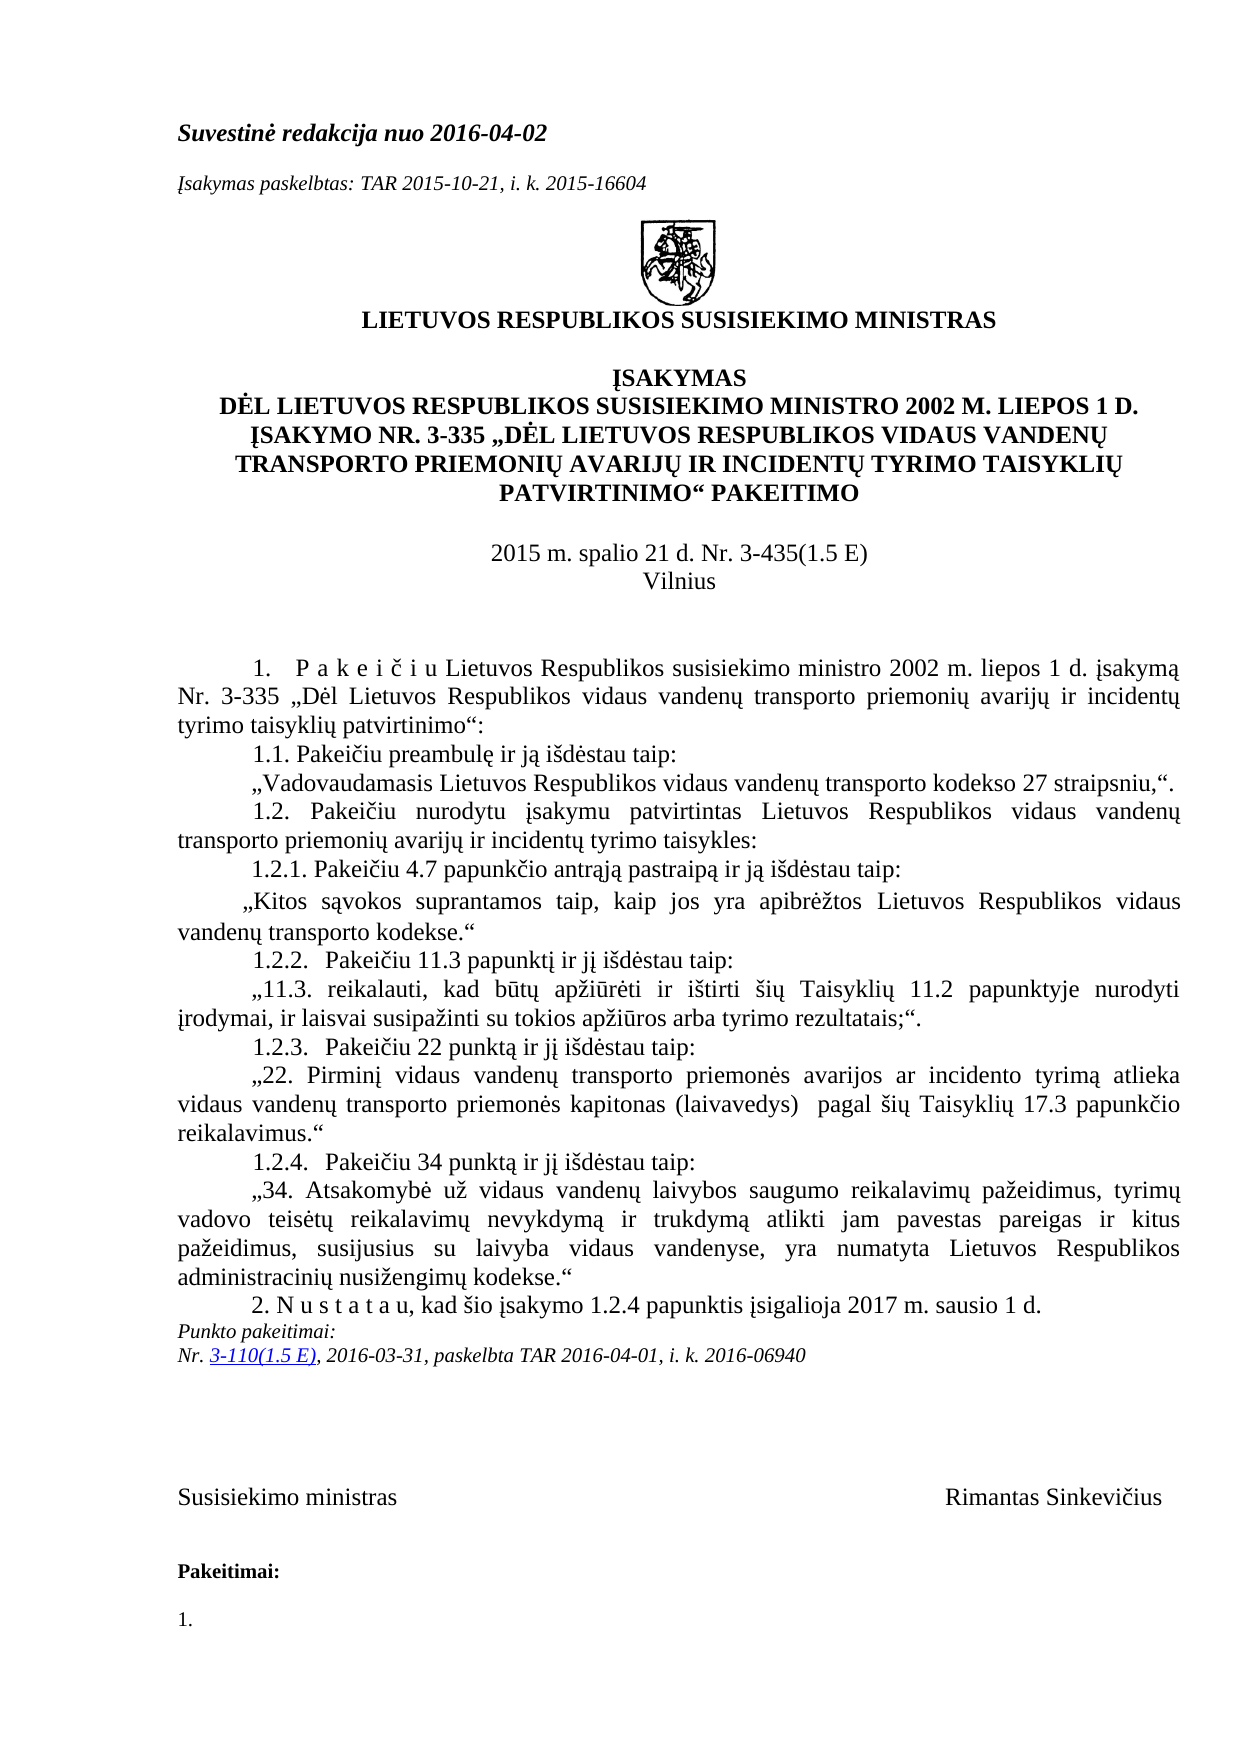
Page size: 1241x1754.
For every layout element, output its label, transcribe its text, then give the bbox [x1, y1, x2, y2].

text LIETUVOS RESPUBLIKOS SUSISIEKIMO MINISTRAS [177, 305, 1181, 334]
text 2. N u s t a t a u, kad šio įsakymo 1.2.4 papunktis įsigalioja 2017 m. sausio 1 d. [251, 1290, 1181, 1319]
text „Vadovaudamasis Lietuvos Respublikos vidaus vandenų transporto kodekso 27 straipsniu,“. [177, 768, 1181, 796]
text Įsakymas paskelbtas: TAR 2015-10-21, i. k. 2015-16604 [177, 171, 1181, 195]
text 1. P a k e i č i u Lietuvos Respublikos susisiekimo ministro 2002 m. liepos 1 d. įsakymą Nr. 3-335 „Dėl Lietuvos Respublikos vidaus vandenų transporto priemonių avarijų ir incidentų tyrimo taisyklių patvirtinimo“: [177, 653, 1181, 739]
text ĮSAKYMAS [177, 363, 1181, 391]
text 1.2.2. Pakeičiu 11.3 papunktį ir jį išdėstau taip: [252, 945, 1181, 974]
text Punkto pakeitimai: [177, 1319, 1181, 1343]
text Vilnius [177, 566, 1181, 595]
text 1. [177, 1607, 1181, 1631]
text Suvestinė redakcija nuo 2016-04-02 [177, 118, 1181, 147]
text 2015 m. spalio 21 d. Nr. 3-435(1.5 E) [177, 538, 1181, 566]
text 1.2.4. Pakeičiu 34 punktą ir jį išdėstau taip: [252, 1147, 1181, 1175]
text 1.2.1. Pakeičiu 4.7 papunkčio antrąją pastraipą ir ją išdėstau taip: [177, 854, 1181, 883]
text 1.2. Pakeičiu nurodytu įsakymu patvirtintas Lietuvos Respublikos vidaus vandenų transporto priemonių avarijų ir incidentų tyrimo taisykles: [177, 796, 1181, 854]
text Susisiekimo ministras Rimantas Sinkevičius [177, 1482, 1181, 1511]
text „22. Pirminį vidaus vandenų transporto priemonės avarijos ar incidento tyrimą atlieka vidaus vandenų transporto priemonės kapitonas (laivavedys) pagal šių Taisyklių 17.3 papunkčio reikalavimus.“ [177, 1060, 1181, 1147]
text „34. Atsakomybė už vidaus vandenų laivybos saugumo reikalavimų pažeidimus, tyrimų vadovo teisėtų reikalavimų nevykdymą ir trukdymą atlikti jam pavestas pareigas ir kitus pažeidimus, susijusius su laivyba vidaus vandenyse, yra numatyta Lietuvos Respublikos administracinių nusižengimų kodekse.“ [177, 1175, 1181, 1290]
text DĖL LIETUVOS RESPUBLIKOS SUSISIEKIMO MINISTRO 2002 M. LIEPOS 1 D. ĮSAKYMO NR. 3-335 „DĖL LIETUVOS RESPUBLIKOS VIDAUS VANDENŲ TRANSPORTO PRIEMONIŲ AVARIJŲ IR INCIDENTŲ TYRIMO TAISYKLIŲ PATVIRTINIMO“ PAKEITIMO [177, 391, 1181, 506]
text 1.2.3. Pakeičiu 22 punktą ir jį išdėstau taip: [252, 1032, 1181, 1060]
text Pakeitimai: [177, 1559, 1181, 1583]
text Nr. 3-110(1.5 E), 2016-03-31, paskelbta TAR 2016-04-01, i. k. 2016-06940 [177, 1343, 1181, 1367]
text 1.1. Pakeičiu preambulę ir ją išdėstau taip: [252, 739, 1181, 768]
text „Kitos sąvokos suprantamos taip, kaip jos yra apibrėžtos Lietuvos Respublikos vidaus vandenų transporto kodekse.“ [177, 883, 1181, 945]
text „11.3. reikalauti, kad būtų apžiūrėti ir ištirti šių Taisyklių 11.2 papunktyje nurodyti įrodymai, ir laisvai susipažinti su tokios apžiūros arba tyrimo rezultatais;“. [177, 974, 1181, 1032]
